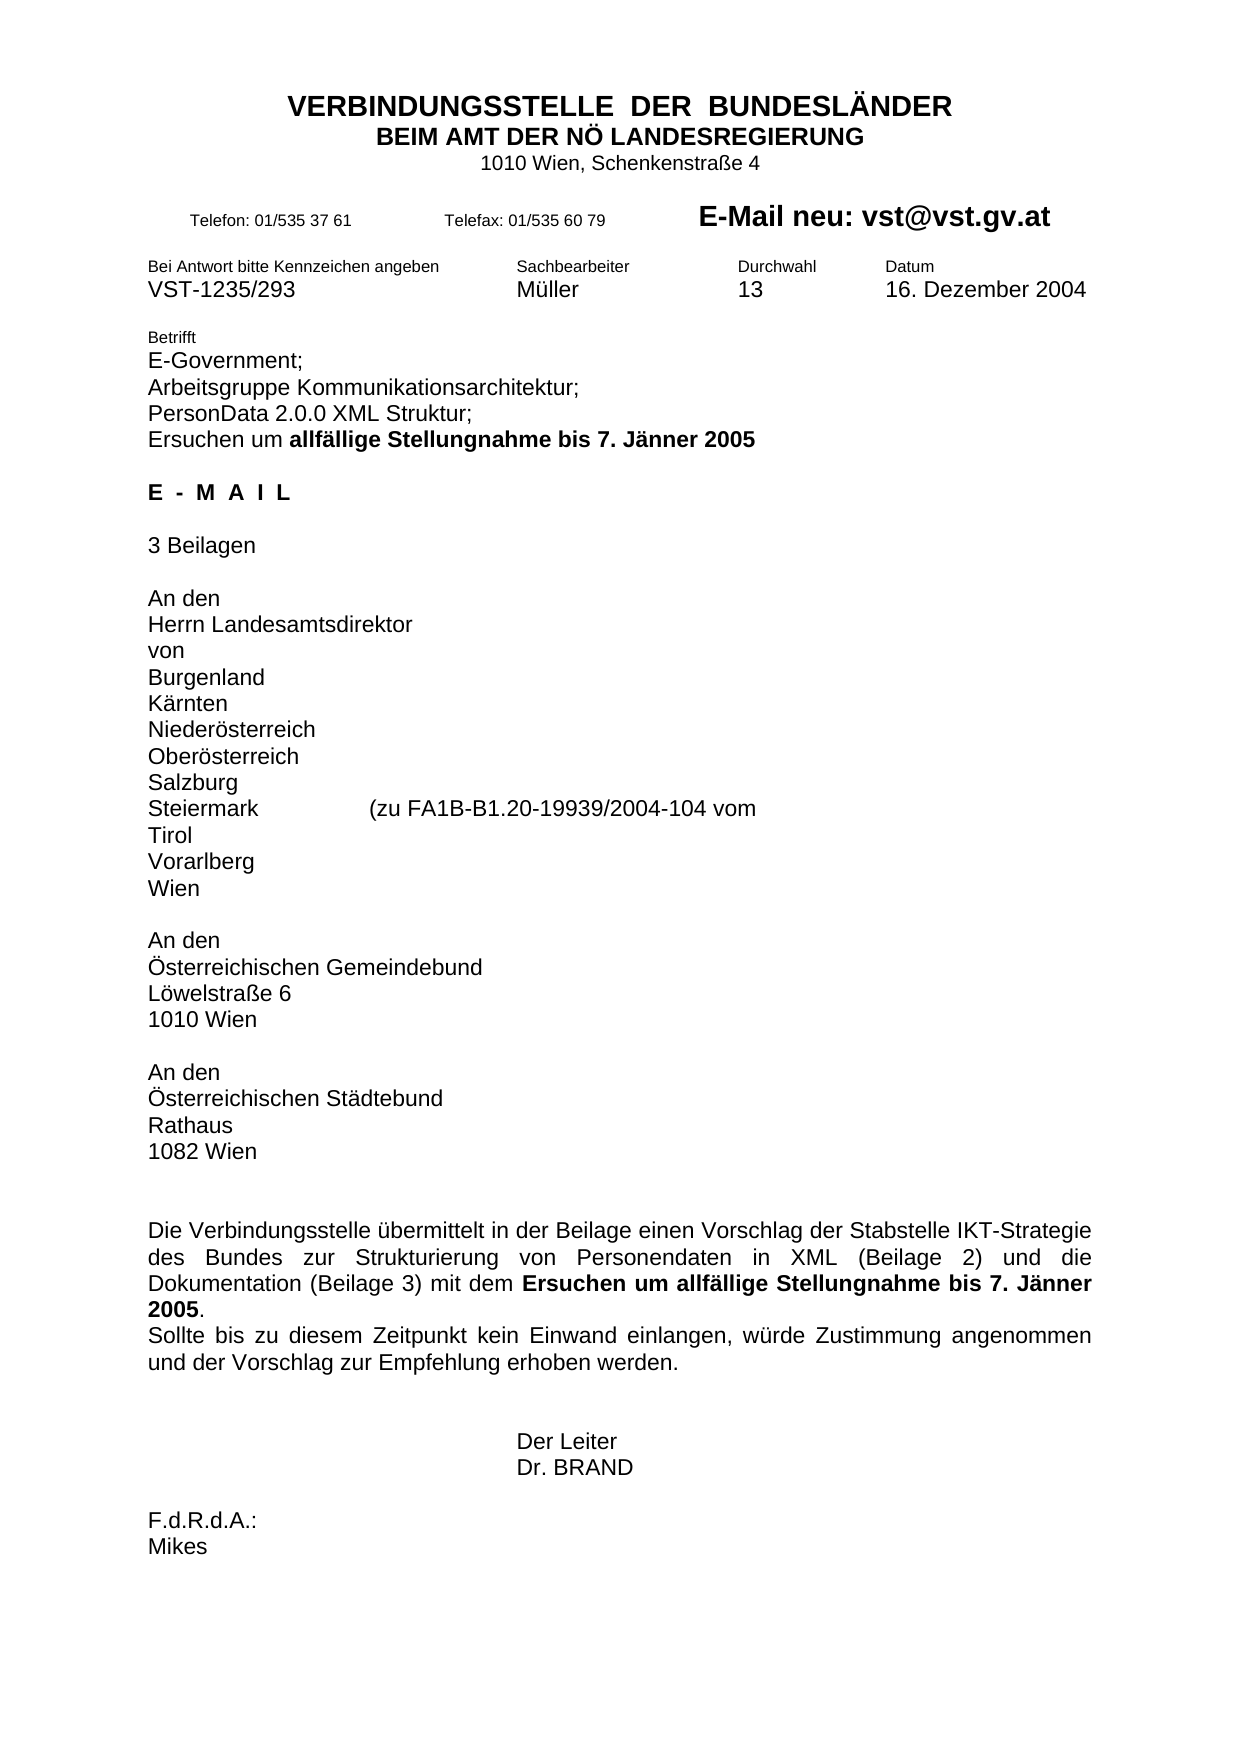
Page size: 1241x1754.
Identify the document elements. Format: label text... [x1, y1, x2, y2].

text An den [148, 584, 1092, 611]
text Dr. BRAND [443, 1454, 1092, 1481]
text Kärnten [148, 690, 1092, 716]
text Der Leiter [443, 1428, 1092, 1454]
text 1010 Wien [148, 1006, 1092, 1033]
text von [148, 637, 1092, 664]
text Mikes [148, 1533, 1092, 1560]
text Sollte bis zu diesem Zeitpunkt kein Einwand einlangen, würde Zustimmung angenommen und der Vorschlag zur Empfehlung erhoben werden. [148, 1322, 1092, 1375]
text Salzburg [148, 769, 1092, 795]
text Ersuchen um allfällige Stellungnahme bis 7. Jänner 2005 [148, 426, 1092, 453]
text Löwelstraße 6 [148, 980, 1092, 1006]
text E - M A I L [148, 479, 1092, 506]
text Österreichischen Gemeindebund [148, 953, 1092, 980]
text PersonData 2.0.0 XML Struktur; [148, 400, 1092, 426]
text Oberösterreich [148, 743, 1092, 769]
text Rathaus [148, 1112, 1092, 1138]
text Österreichischen Städtebund [148, 1085, 1092, 1112]
text Niederösterreich [148, 716, 1092, 743]
text 3 Beilagen [148, 532, 1092, 558]
text Telefon: 01/535 37 61 Telefax: 01/535 60 79 E-Mail neu: vst@vst.gv.at [148, 199, 1092, 232]
text Betrifft [148, 328, 1092, 347]
text An den [148, 1059, 1092, 1085]
text Die Verbindungsstelle übermittelt in der Beilage einen Vorschlag der Stabstelle IKT-Strategie des Bundes zur Strukturierung von Personendaten in XML (Beilage 2) und die Dokumentation (Beilage 3) mit dem Ersuchen um allfällige Stellungnahme bis 7. Jänner 2005. [148, 1217, 1092, 1322]
text Tirol [148, 822, 1092, 848]
text An den [148, 927, 1092, 953]
text Steiermark (zu FA1B-B1.20-19939/2004-104 vom [148, 795, 1092, 822]
text F.d.R.d.A.: [148, 1507, 1092, 1533]
text 1010 Wien, Schenkenstraße 4 [148, 151, 1092, 175]
text 1082 Wien [148, 1138, 1092, 1164]
text VST-1235/293 Müller 13 16. Dezember 2004 [148, 276, 1092, 302]
subtitle BEIM AMT DER NÖ LANDESREGIERUNG [148, 122, 1092, 151]
subtitle VERBINDUNGSSTELLE DER BUNDESLÄNDER [148, 89, 1092, 122]
text Burgenland [148, 664, 1092, 690]
text E-Government; [148, 347, 1092, 374]
text Bei Antwort bitte Kennzeichen angeben Sachbearbeiter Durchwahl Datum [148, 256, 1092, 276]
text Arbeitsgruppe Kommunikationsarchitektur; [148, 374, 1092, 400]
text Vorarlberg [148, 848, 1092, 874]
text Herrn Landesamtsdirektor [148, 611, 1092, 637]
text Wien [148, 874, 1092, 901]
